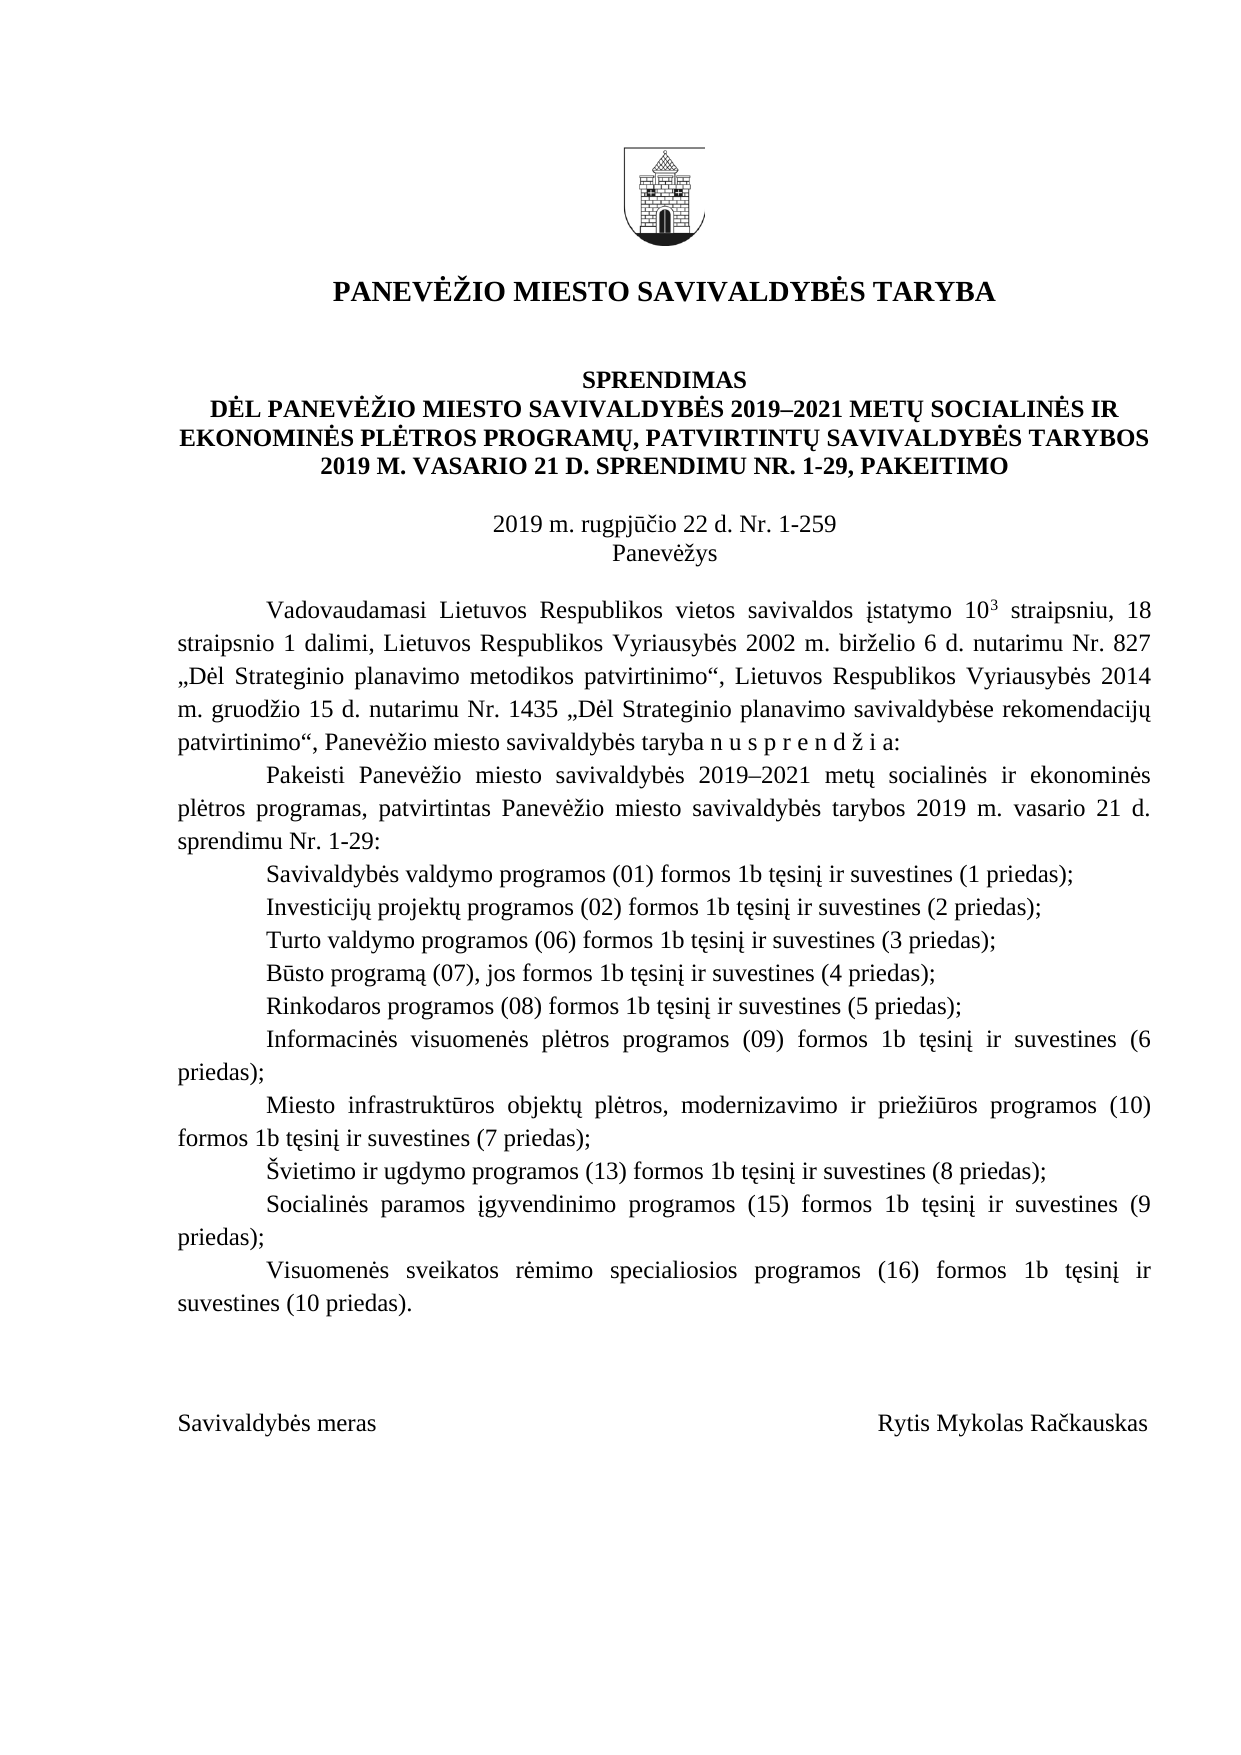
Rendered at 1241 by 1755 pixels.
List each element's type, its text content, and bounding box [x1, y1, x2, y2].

text Pakeisti Panevėžio miesto savivaldybės 2019–2021 metų socialinės ir ekonominės plėtros programas, patvirtintas Panevėžio miesto savivaldybės tarybos 2019 m. vasario 21 d. sprendimu Nr. 1-29: [177, 760, 1152, 855]
text Savivaldybės valdymo programos (01) formos 1b tęsinį ir suvestines (1 priedas); [177, 859, 1152, 888]
text Investicijų projektų programos (02) formos 1b tęsinį ir suvestines (2 priedas); [177, 892, 1152, 921]
text Savivaldybės meras Rytis Mykolas Račkauskas [177, 1408, 1152, 1437]
text Švietimo ir ugdymo programos (13) formos 1b tęsinį ir suvestines (8 priedas); [177, 1156, 1152, 1185]
text Rinkodaros programos (08) formos 1b tęsinį ir suvestines (5 priedas); [177, 991, 1152, 1020]
text Informacinės visuomenės plėtros programos (09) formos 1b tęsinį ir suvestines (6 priedas); [177, 1024, 1152, 1086]
text Būsto programą (07), jos formos 1b tęsinį ir suvestines (4 priedas); [177, 958, 1152, 987]
text PANEVĖŽIO MIESTO SAVIVALDYBĖS TARYBA [177, 274, 1152, 308]
text SPRENDIMAS [177, 365, 1152, 394]
text Panevėžys [177, 538, 1152, 566]
text Miesto infrastruktūros objektų plėtros, modernizavimo ir priežiūros programos (10) formos 1b tęsinį ir suvestines (7 priedas); [177, 1090, 1152, 1152]
text DĖL PANEVĖŽIO MIESTO SAVIVALDYBĖS 2019–2021 METŲ SOCIALINĖS IR EKONOMINĖS PLĖTROS PROGRAMŲ, PATVIRTINTŲ SAVIVALDYBĖS TARYBOS 2019 M. VASARIO 21 D. SPRENDIMU NR. 1-29, PAKEITIMO [177, 394, 1152, 480]
text Visuomenės sveikatos rėmimo specialiosios programos (16) formos 1b tęsinį ir suvestines (10 priedas). [177, 1256, 1152, 1317]
text 2019 m. rugpjūčio 22 d. Nr. 1-259 [177, 509, 1152, 538]
text Socialinės paramos įgyvendinimo programos (15) formos 1b tęsinį ir suvestines (9 priedas); [177, 1189, 1152, 1251]
text Vadovaudamasi Lietuvos Respublikos vietos savivaldos įstatymo 103 straipsniu, 18 straipsnio 1 dalimi, Lietuvos Respublikos Vyriausybės 2002 m. birželio 6 d. nutarimu Nr. 827 „Dėl Strateginio planavimo metodikos patvirtinimo“, Lietuvos Respublikos Vyriausybės 2014 m. gruodžio 15 d. nutarimu Nr. 1435 „Dėl Strateginio planavimo savivaldybėse rekomendacijų patvirtinimo“, Panevėžio miesto savivaldybės taryba n u s p r e n d ž i a: [177, 595, 1152, 756]
text Turto valdymo programos (06) formos 1b tęsinį ir suvestines (3 priedas); [177, 925, 1152, 954]
